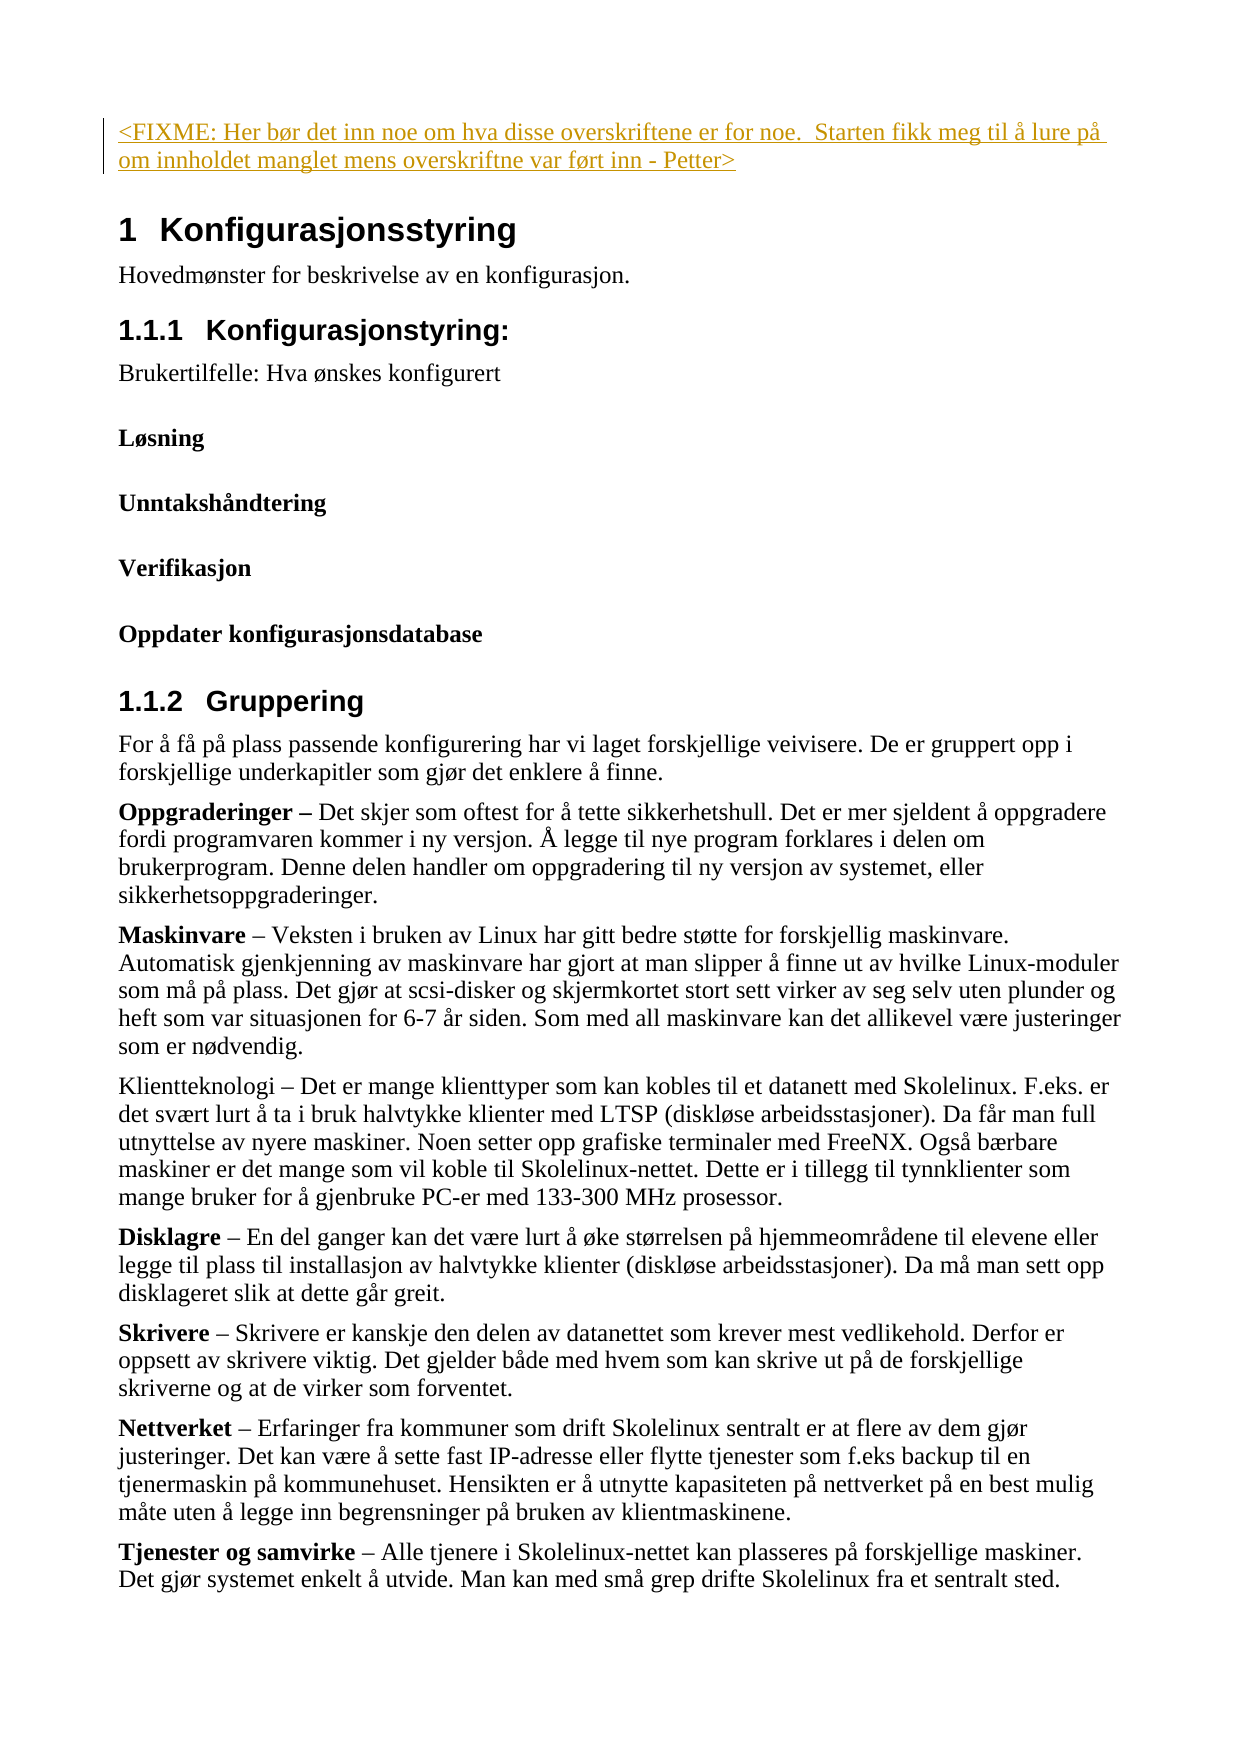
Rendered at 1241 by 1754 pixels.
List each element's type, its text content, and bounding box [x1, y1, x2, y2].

text Klientteknologi – Det er mange klienttyper som kan kobles til et datanett med Skolelinux. F.eks. er det svært lurt å ta i bruk halvtykke klienter med LTSP (diskløse arbeidsstasjoner). Da får man full utnyttelse av nyere maskiner. Noen setter opp grafiske terminaler med FreeNX. Også bærbare maskiner er det mange som vil koble til Skolelinux-nettet. Dette er i tillegg til tynnklienter som mange bruker for å gjenbruke PC-er med 133-300 MHz prosessor. [118, 1072, 1122, 1211]
text Skrivere – Skrivere er kanskje den delen av datanettet som krever mest vedlikehold. Derfor er oppsett av skrivere viktig. Det gjelder både med hvem som kan skrive ut på de forskjellige skriverne og at de virker som forventet. [118, 1319, 1122, 1402]
subtitle Verifikasjon [118, 554, 1122, 582]
text Oppgraderinger – Det skjer som oftest for å tette sikkerhetshull. Det er mer sjeldent å oppgradere fordi programvaren kommer i ny versjon. Å legge til nye program forklares i delen om brukerprogram. Denne delen handler om oppgradering til ny versjon av systemet, eller sikkerhetsoppgraderinger. [118, 798, 1122, 909]
subtitle Konfigurasjonstyring: [118, 314, 1122, 346]
text <FIXME: Her bør det inn noe om hva disse overskriftene er for noe. Starten fikk meg til å lure på om innholdet manglet mens overskriftne var ført inn - Petter> [118, 118, 1122, 173]
text Maskinvare – Veksten i bruken av Linux har gitt bedre støtte for forskjellig maskinvare. Automatisk gjenkjenning av maskinvare har gjort at man slipper å finne ut av hvilke Linux-moduler som må på plass. Det gjør at scsi-disker og skjermkortet stort sett virker av seg selv uten plunder og heft som var situasjonen for 6-7 år siden. Som med all maskinvare kan det allikevel være justeringer som er nødvendig. [118, 921, 1122, 1060]
text Hovedmønster for beskrivelse av en konfigurasjon. [118, 261, 1122, 289]
text For å få på plass passende konfigurering har vi laget forskjellige veivisere. De er gruppert opp i forskjellige underkapitler som gjør det enklere å finne. [118, 730, 1122, 785]
text Brukertilfelle: Hva ønskes konfigurert [118, 359, 1122, 387]
text Nettverket – Erfaringer fra kommuner som drift Skolelinux sentralt er at flere av dem gjør justeringer. Det kan være å sette fast IP-adresse eller flytte tjenester som f.eks backup til en tjenermaskin på kommunehuset. Hensikten er å utnytte kapasiteten på nettverket på en best mulig måte uten å legge inn begrensninger på bruken av klientmaskinene. [118, 1414, 1122, 1525]
text Disklagre – En del ganger kan det være lurt å øke størrelsen på hjemmeområdene til elevene eller legge til plass til installasjon av halvtykke klienter (diskløse arbeidsstasjoner). Da må man sett opp disklageret slik at dette går greit. [118, 1223, 1122, 1306]
subtitle Oppdater konfigurasjonsdatabase [118, 620, 1122, 647]
text Tjenester og samvirke – Alle tjenere i Skolelinux-nettet kan plasseres på forskjellige maskiner. Det gjør systemet enkelt å utvide. Man kan med små grep drifte Skolelinux fra et sentralt sted. [118, 1538, 1122, 1593]
subtitle Unntakshåndtering [118, 489, 1122, 517]
subtitle Løsning [118, 424, 1122, 452]
subtitle Konfigurasjonsstyring [118, 211, 1122, 248]
subtitle Gruppering [118, 685, 1122, 717]
